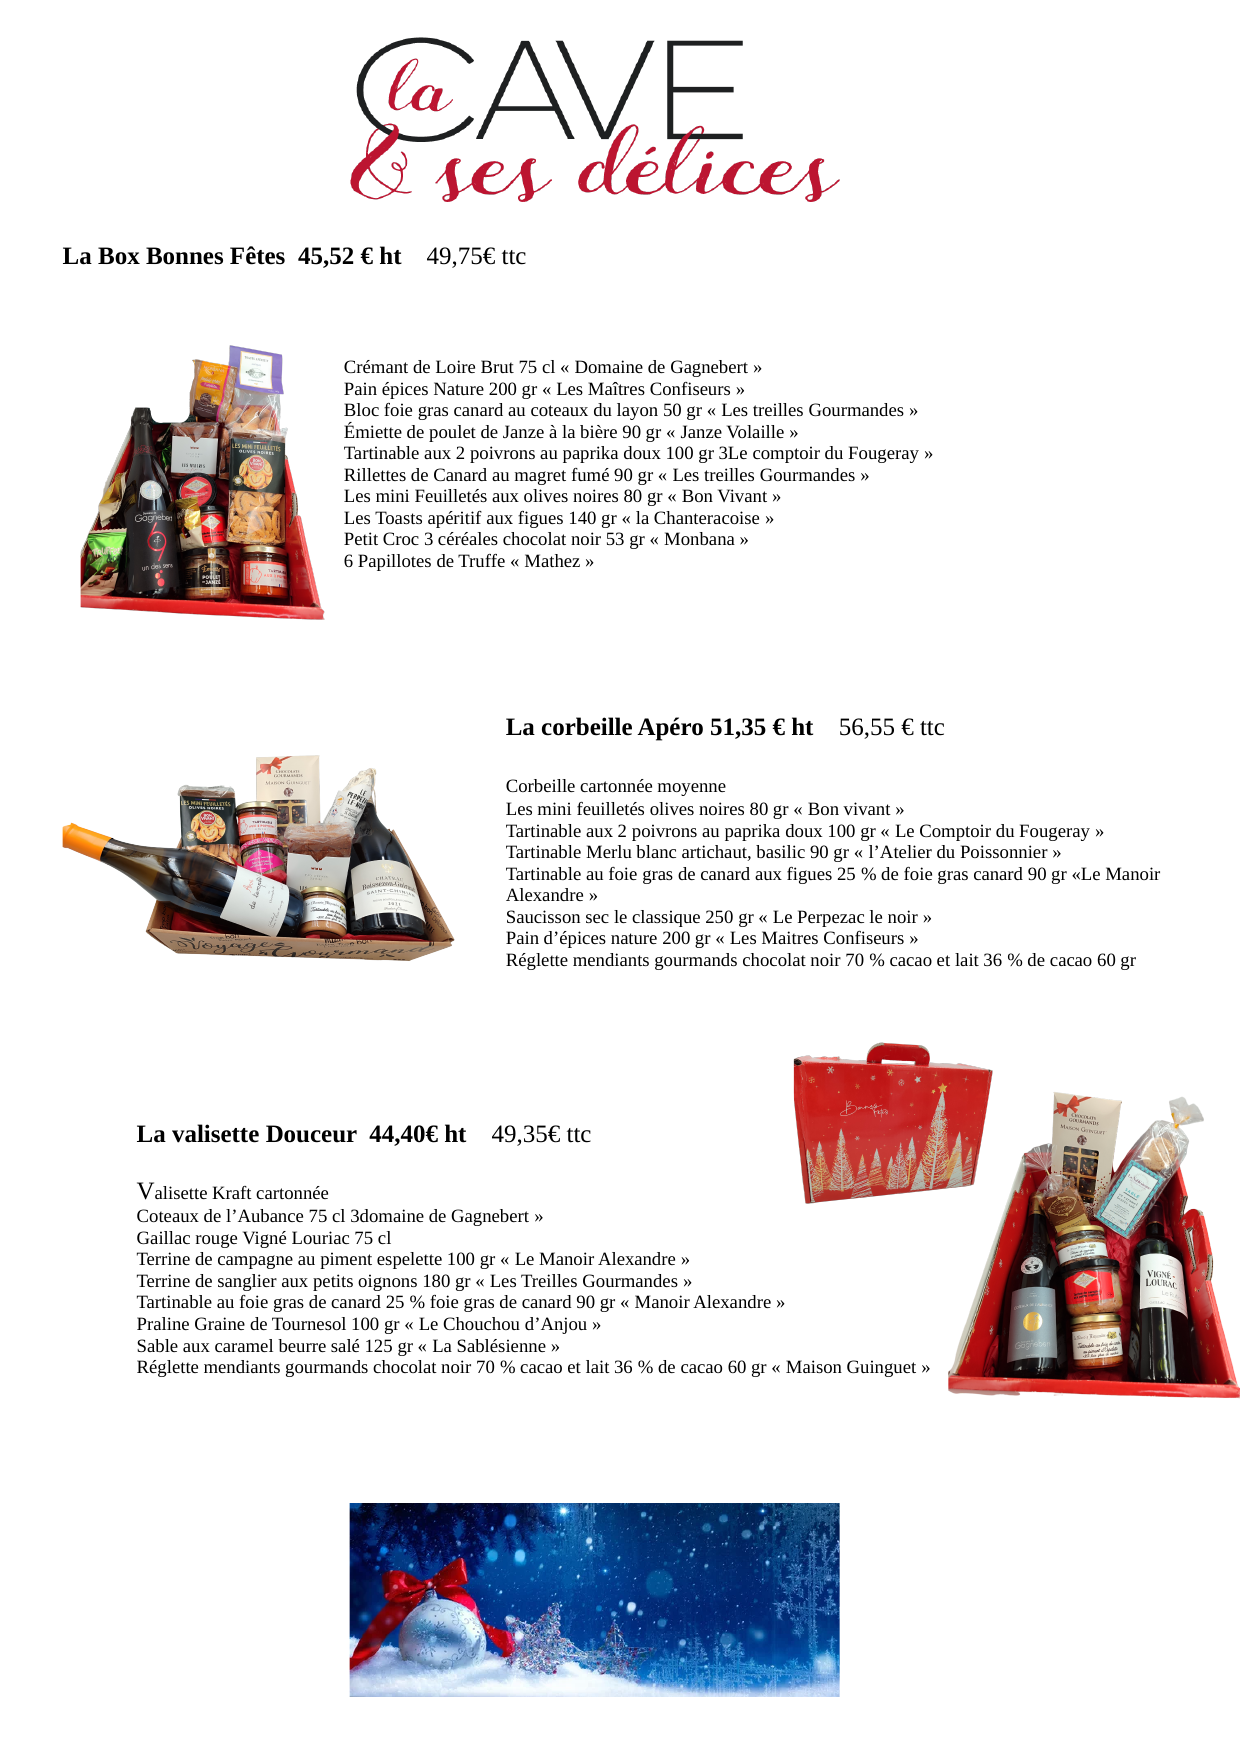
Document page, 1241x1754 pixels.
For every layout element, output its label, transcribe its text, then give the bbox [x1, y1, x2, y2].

text Pain épices Nature 200 gr « Les Maîtres Confiseurs » [344, 377, 1185, 399]
text Tartinable au foie gras de canard 25 % foie gras de canard 90 gr « Manoir Alexandre » [62, 1291, 948, 1313]
text ﻿ [62, 151, 295, 183]
text Terrine de sanglier aux petits oignons 180 gr « Les Treilles Gourmandes » [62, 1270, 948, 1291]
text ﻿ [840, 1558, 1185, 1619]
text ﻿ [62, 118, 295, 151]
text ﻿ [995, 1028, 1185, 1034]
text 6 Papillotes de Truffe « Mathez » [344, 550, 1185, 571]
picture [62, 711, 463, 1012]
text Saucisson sec le classique 250 gr « Le Perpezac le noir » [463, 906, 1185, 927]
picture [295, 0, 893, 241]
text Praline Graine de Tournesol 100 gr « Le Chouchou d’Anjou » [62, 1313, 948, 1334]
text Tartinable aux 2 poivrons au paprika doux 100 gr 3Le comptoir du Fougeray » [344, 442, 1185, 464]
text ﻿ [62, 1558, 349, 1619]
picture [80, 284, 344, 635]
text Réglette mendiants gourmands chocolat noir 70 % cacao et lait 36 % de cacao 60 gr « Maison Guinguet » [62, 1356, 948, 1378]
text Pain d’épices nature 200 gr « Les Maitres Confiseurs » [463, 927, 1185, 949]
picture [793, 982, 1240, 1424]
text ﻿ [344, 600, 1185, 625]
text Réglette mendiants gourmands chocolat noir 70 % cacao et lait 36 % de cacao 60 gr [463, 949, 1185, 970]
text Coteaux de l’Aubance 75 cl 3domaine de Gagnebert » [62, 1205, 793, 1227]
text Les mini feuilletés olives noires 80 gr « Bon vivant » [463, 798, 1185, 819]
picture [349, 1503, 840, 1697]
text Sable aux caramel beurre salé 125 gr « La Sablésienne » [62, 1334, 948, 1356]
text Tartinable au foie gras de canard aux figues 25 % de foie gras canard 90 gr «Le Manoir Alexandre » [463, 863, 1185, 906]
text ﻿ [893, 118, 1185, 151]
text ﻿ [840, 1525, 1185, 1558]
text La Box Bonnes Fêtes 45,52 € ht 49,75€ ttc [62, 241, 1185, 269]
text Terrine de campagne au piment espelette 100 gr « Le Manoir Alexandre » [62, 1248, 948, 1270]
text ﻿ [893, 151, 1185, 183]
text Émiette de poulet de Janze à la bière 90 gr « Janze Volaille » [344, 421, 1185, 442]
text La valisette Douceur 44,40€ ht 49,35€ ttc [62, 1119, 793, 1148]
text Tartinable Merlu blanc artichaut, basilic 90 gr « l’Atelier du Poissonnier » [463, 841, 1185, 863]
text Gaillac rouge Vigné Louriac 75 cl [62, 1227, 793, 1248]
text ﻿ [62, 1525, 349, 1558]
text Bloc foie gras canard au coteaux du layon 50 gr « Les treilles Gourmandes » [344, 399, 1185, 421]
text Corbeille cartonnée moyenne [463, 769, 1185, 798]
text Valisette Kraft cartonnée [62, 1176, 793, 1205]
text Petit Croc 3 céréales chocolat noir 53 gr « Monbana » [344, 528, 1185, 550]
text Rillettes de Canard au magret fumé 90 gr « Les treilles Gourmandes » [344, 464, 1185, 485]
text ﻿﻿ [62, 1493, 1185, 1525]
text ﻿ [62, 1028, 793, 1061]
text Les mini Feuilletés aux olives noires 80 gr « Bon Vivant » [344, 485, 1185, 507]
text Tartinable aux 2 poivrons au paprika doux 100 gr « Le Comptoir du Fougeray » [463, 819, 1185, 841]
text Crémant de Loire Brut 75 cl « Domaine de Gagnebert » [344, 356, 1185, 377]
text La corbeille Apéro 51,35 € ht 56,55 € ttc [463, 712, 1185, 740]
text Les Toasts apéritif aux figues 140 gr « la Chanteracoise » [344, 507, 1185, 528]
text ﻿ [62, 600, 80, 625]
